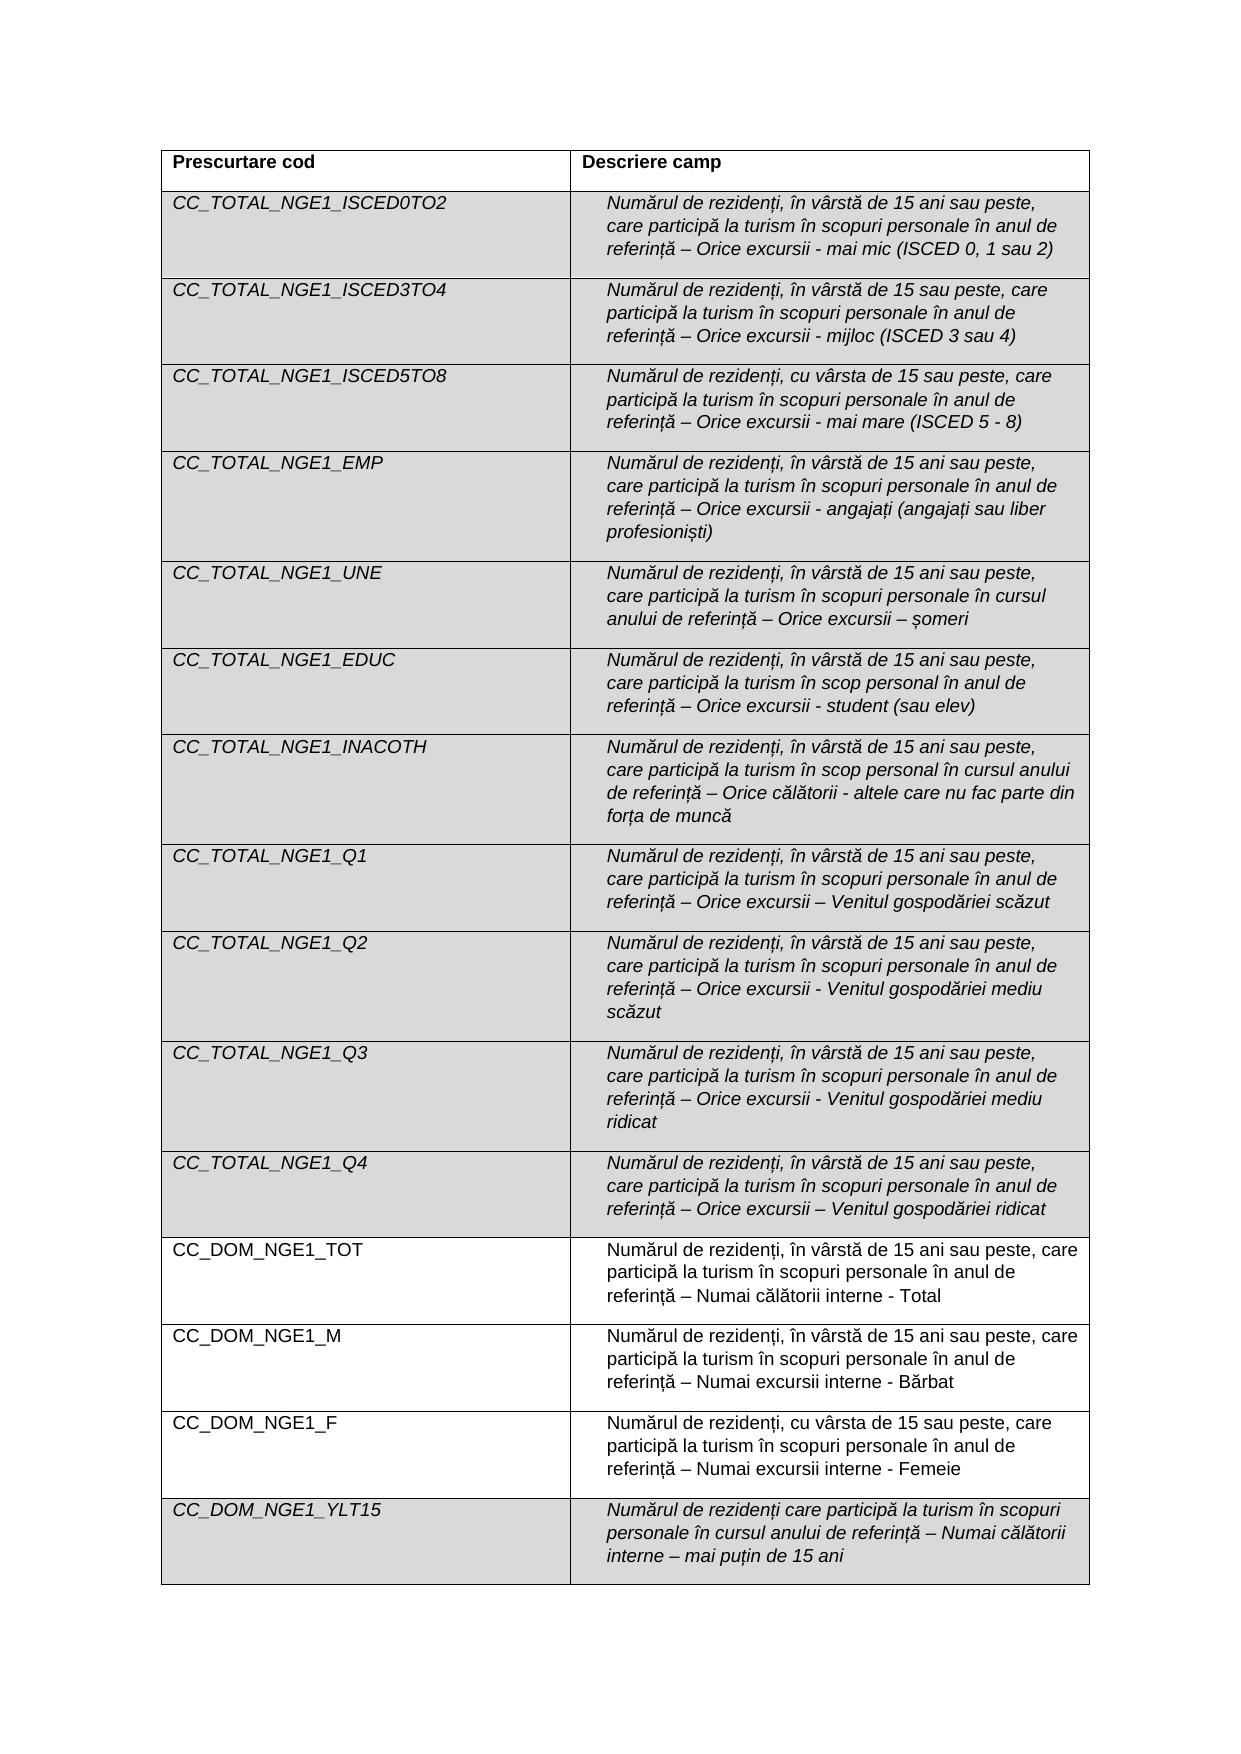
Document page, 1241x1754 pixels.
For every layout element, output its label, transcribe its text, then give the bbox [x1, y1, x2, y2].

table_cell Numărul de rezidenți, în vârstă de 15 ani sau peste, care participă la turism în scop personal în cursul anului de referință – Orice călătorii - altele care nu fac parte din forța de muncă [571, 735, 1089, 844]
table_cell Numărul de rezidenți, în vârstă de 15 ani sau peste, care participă la turism în scopuri personale în cursul anului de referință – Orice excursii – șomeri [571, 562, 1089, 648]
table_cell Numărul de rezidenți, în vârstă de 15 sau peste, care participă la turism în scopuri personale în anul de referință – Orice excursii - mijloc (ISCED 3 sau 4) [571, 279, 1089, 364]
table_cell CC_DOM_NGE1_YLT15 [162, 1499, 570, 1584]
table_cell CC_TOTAL_NGE1_INACOTH [162, 735, 570, 844]
table_cell CC_TOTAL_NGE1_EMP [162, 452, 570, 561]
table_cell CC_TOTAL_NGE1_ISCED5TO8 [162, 365, 570, 451]
table_cell Numărul de rezidenți, în vârstă de 15 ani sau peste, care participă la turism în scopuri personale în anul de referință – Orice excursii – Venitul gospodăriei ridicat [571, 1152, 1089, 1237]
table_cell CC_TOTAL_NGE1_Q4 [162, 1152, 570, 1237]
table_cell Numărul de rezidenți, în vârstă de 15 ani sau peste, care participă la turism în scopuri personale în anul de referință – Orice excursii - Venitul gospodăriei mediu scăzut [571, 932, 1089, 1041]
table_cell CC_TOTAL_NGE1_UNE [162, 562, 570, 648]
table_cell Numărul de rezidenți, în vârstă de 15 ani sau peste, care participă la turism în scopuri personale în anul de referință – Orice excursii - angajați (angajați sau liber profesioniști) [571, 452, 1089, 561]
table_cell Numărul de rezidenți, cu vârsta de 15 sau peste, care participă la turism în scopuri personale în anul de referință – Orice excursii - mai mare (ISCED 5 - 8) [571, 365, 1089, 451]
table_cell CC_TOTAL_NGE1_EDUC [162, 649, 570, 734]
table_cell Numărul de rezidenți, în vârstă de 15 ani sau peste, care participă la turism în scopuri personale în anul de referință – Numai călătorii interne - Total [571, 1238, 1089, 1324]
table_cell CC_TOTAL_NGE1_ISCED0TO2 [162, 192, 570, 277]
table_cell Numărul de rezidenți, în vârstă de 15 ani sau peste, care participă la turism în scop personal în anul de referință – Orice excursii - student (sau elev) [571, 649, 1089, 734]
table_cell CC_TOTAL_NGE1_ISCED3TO4 [162, 279, 570, 364]
table_cell Numărul de rezidenți, în vârstă de 15 ani sau peste, care participă la turism în scopuri personale în anul de referință – Orice excursii - Venitul gospodăriei mediu ridicat [571, 1042, 1089, 1151]
table_cell CC_TOTAL_NGE1_Q3 [162, 1042, 570, 1151]
table_header Prescurtare cod [162, 151, 570, 191]
table_cell Numărul de rezidenți, în vârstă de 15 ani sau peste, care participă la turism în scopuri personale în anul de referință – Numai excursii interne - Bărbat [571, 1325, 1089, 1411]
table_cell CC_TOTAL_NGE1_Q1 [162, 845, 570, 931]
table_cell Numărul de rezidenți, cu vârsta de 15 sau peste, care participă la turism în scopuri personale în anul de referință – Numai excursii interne - Femeie [571, 1412, 1089, 1498]
table_cell Numărul de rezidenți care participă la turism în scopuri personale în cursul anului de referință – Numai călătorii interne – mai puțin de 15 ani [571, 1499, 1089, 1584]
table_cell Numărul de rezidenți, în vârstă de 15 ani sau peste, care participă la turism în scopuri personale în anul de referință – Orice excursii – Venitul gospodăriei scăzut [571, 845, 1089, 931]
table_cell CC_DOM_NGE1_M [162, 1325, 570, 1411]
table_cell Numărul de rezidenți, în vârstă de 15 ani sau peste, care participă la turism în scopuri personale în anul de referință – Orice excursii - mai mic (ISCED 0, 1 sau 2) [571, 192, 1089, 277]
table_header Descriere camp [571, 151, 1089, 191]
table_cell CC_TOTAL_NGE1_Q2 [162, 932, 570, 1041]
table_cell CC_DOM_NGE1_F [162, 1412, 570, 1498]
table_cell CC_DOM_NGE1_TOT [162, 1238, 570, 1324]
